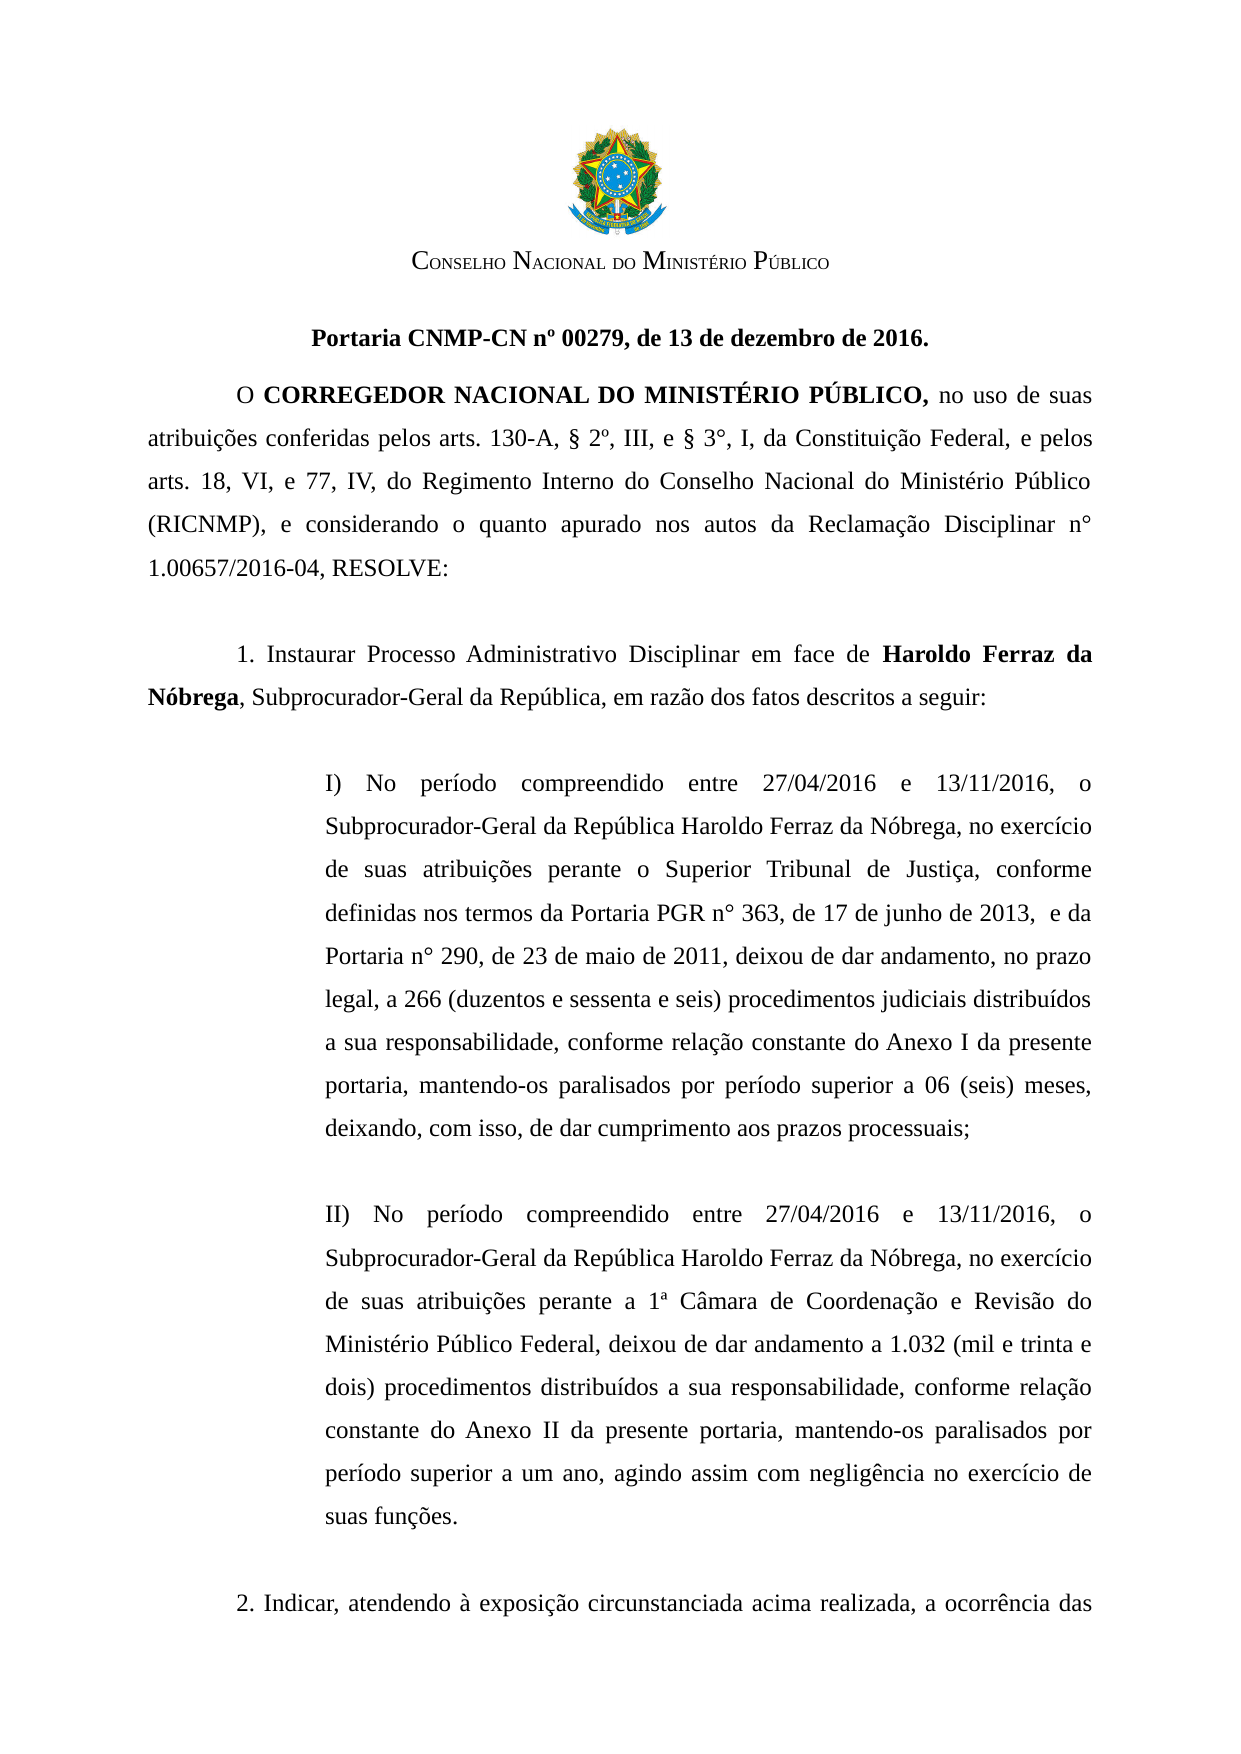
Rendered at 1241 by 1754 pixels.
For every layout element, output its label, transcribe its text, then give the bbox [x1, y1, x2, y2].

text II) No período compreendido entre 27/04/2016 e 13/11/2016, o Subprocurador-Geral da República Haroldo Ferraz da Nóbrega, no exercício de suas atribuições perante a 1ª Câmara de Coordenação e Revisão do Ministério Público Federal, deixou de dar andamento a 1.032 (mil e trinta e dois) procedimentos distribuídos a sua responsabilidade, conforme relação constante do Anexo II da presente portaria, mantendo-os paralisados por período superior a um ano, agindo assim com negligência no exercício de suas funções. [325, 1199, 1093, 1530]
text O CORREGEDOR NACIONAL DO MINISTÉRIO PÚBLICO, no uso de suas atribuições conferidas pelos arts. 130-A, § 2º, III, e § 3°, I, da Constituição Federal, e pelos arts. 18, VI, e 77, IV, do Regimento Interno do Conselho Nacional do Ministério Público (RICNMP), e considerando o quanto apurado nos autos da Reclamação Disciplinar n° 1.00657/2016-04, RESOLVE: [148, 380, 1093, 581]
text I) No período compreendido entre 27/04/2016 e 13/11/2016, o Subprocurador-Geral da República Haroldo Ferraz da Nóbrega, no exercício de suas atribuições perante o Superior Tribunal de Justiça, conforme definidas nos termos da Portaria PGR n° 363, de 17 de junho de 2013, e da Portaria n° 290, de 23 de maio de 2011, deixou de dar andamento, no prazo legal, a 266 (duzentos e sessenta e seis) procedimentos judiciais distribuídos a sua responsabilidade, conforme relação constante do Anexo I da presente portaria, mantendo-os paralisados por período superior a 06 (seis) meses, deixando, com isso, de dar cumprimento aos prazos processuais; [325, 768, 1093, 1142]
text 1. Instaurar Processo Administrativo Disciplinar em face de Haroldo Ferraz da Nóbrega, Subprocurador-Geral da República, em razão dos fatos descritos a seguir: [148, 639, 1093, 711]
text Portaria CNMP-CN nº 00279, de 13 de dezembro de 2016. [148, 323, 1093, 351]
text 2. Indicar, atendendo à exposição circunstanciada acima realizada, a ocorrência das [148, 1588, 1093, 1616]
